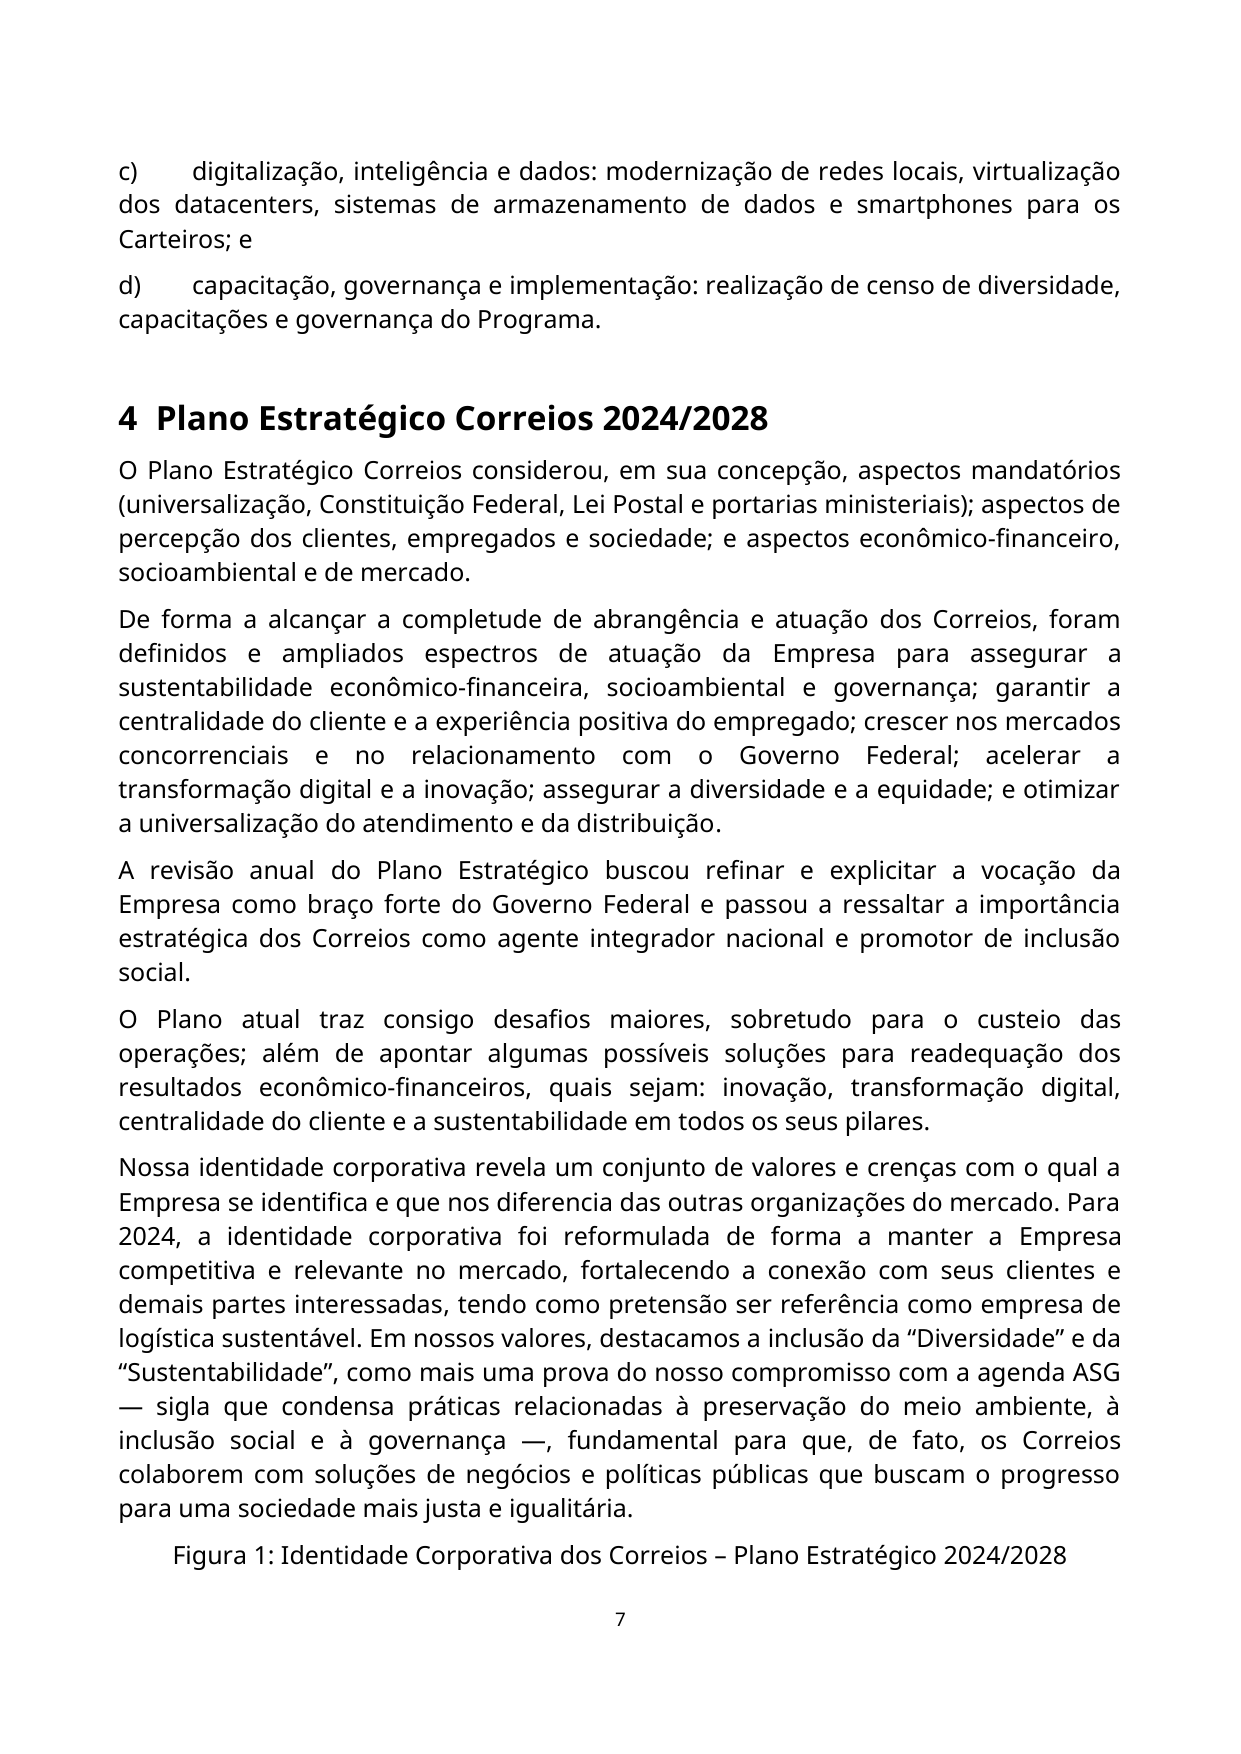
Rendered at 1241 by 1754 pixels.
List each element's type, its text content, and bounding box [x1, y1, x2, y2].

list Plano Estratégico Correios 2024/2028 [118, 395, 1122, 440]
list A revisão anual do Plano Estratégico buscou refinar e explicitar a vocação da Empresa como braço forte do Governo Federal e passou a ressaltar a importância estratégica dos Correios como agente integrador nacional e promotor de inclusão social. [118, 853, 1122, 989]
text O Plano Estratégico Correios considerou, em sua concepção, aspectos mandatórios (universalização, Constituição Federal, Lei Postal e portarias ministeriais); aspectos de percepção dos clientes, empregados e sociedade; e aspectos econômico-financeiro, socioambiental e de mercado. [118, 453, 1122, 589]
text Figura 1: Identidade Corporativa dos Correios – Plano Estratégico 2024/2028 [118, 1537, 1122, 1571]
text De forma a alcançar a completude de abrangência e atuação dos Correios, foram definidos e ampliados espectros de atuação da Empresa para assegurar a sustentabilidade econômico-financeira, socioambiental e governança; garantir a centralidade do cliente e a experiência positiva do empregado; crescer nos mercados concorrenciais e no relacionamento com o Governo Federal; acelerar a transformação digital e a inovação; assegurar a diversidade e a equidade; e otimizar a universalização do atendimento e da distribuição. [118, 602, 1122, 840]
list O Plano atual traz consigo desafios maiores, sobretudo para o custeio das operações; além de apontar algumas possíveis soluções para readequação dos resultados econômico-financeiros, quais sejam: inovação, transformação digital, centralidade do cliente e a sustentabilidade em todos os seus pilares. [118, 1001, 1122, 1138]
text Nossa identidade corporativa revela um conjunto de valores e crenças com o qual a Empresa se identifica e que nos diferencia das outras organizações do mercado. Para 2024, a identidade corporativa foi reformulada de forma a manter a Empresa competitiva e relevante no mercado, fortalecendo a conexão com seus clientes e demais partes interessadas, tendo como pretensão ser referência como empresa de logística sustentável. Em nossos valores, destacamos a inclusão da “Diversidade” e da “Sustentabilidade”, como mais uma prova do nosso compromisso com a agenda ASG — sigla que condensa práticas relacionadas à preservação do meio ambiente, à inclusão social e à governança —, fundamental para que, de fato, os Correios colaborem com soluções de negócios e políticas públicas que buscam o progresso para uma sociedade mais justa e igualitária. [118, 1150, 1122, 1525]
list capacitação, governança e implementação: realização de censo de diversidade, capacitações e governança do Programa. [118, 268, 1122, 336]
list digitalização, inteligência e dados: modernização de redes locais, virtualização dos datacenters, sistemas de armazenamento de dados e smartphones para os Carteiros; e [118, 153, 1122, 255]
